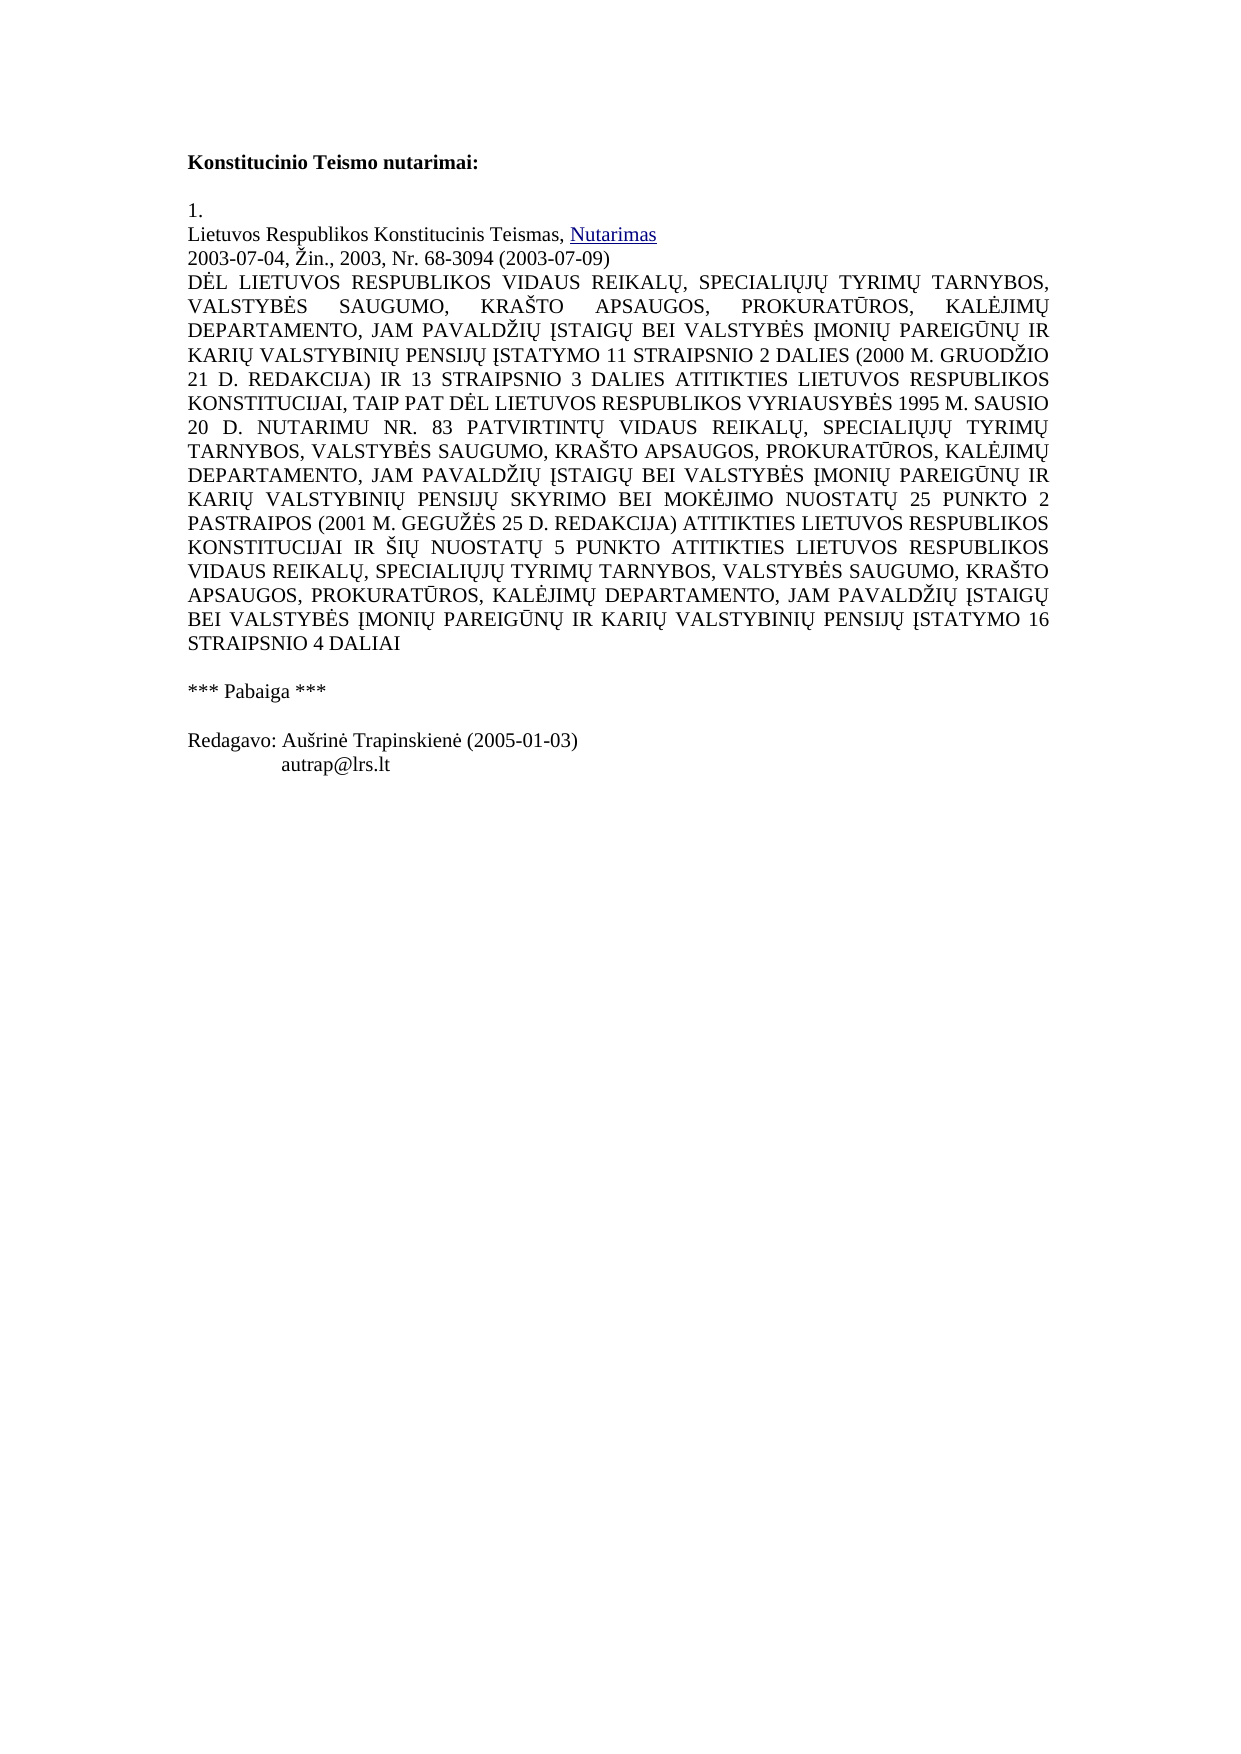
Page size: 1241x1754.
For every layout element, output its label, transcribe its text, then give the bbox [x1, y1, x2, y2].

text Lietuvos Respublikos Konstitucinis Teismas, Nutarimas [187, 222, 1050, 246]
text 1. [187, 198, 1050, 222]
text Redagavo: Aušrinė Trapinskienė (2005-01-03) [187, 727, 1053, 752]
text *** Pabaiga *** [187, 679, 1053, 703]
text 2003-07-04, Žin., 2003, Nr. 68-3094 (2003-07-09) [187, 246, 1050, 270]
text Konstitucinio Teismo nutarimai: [187, 150, 1050, 174]
text DĖL LIETUVOS RESPUBLIKOS VIDAUS REIKALŲ, SPECIALIŲJŲ TYRIMŲ TARNYBOS, VALSTYBĖS SAUGUMO, KRAŠTO APSAUGOS, PROKURATŪROS, KALĖJIMŲ DEPARTAMENTO, JAM PAVALDŽIŲ ĮSTAIGŲ BEI VALSTYBĖS ĮMONIŲ PAREIGŪNŲ IR KARIŲ VALSTYBINIŲ PENSIJŲ ĮSTATYMO 11 STRAIPSNIO 2 DALIES (2000 M. GRUODŽIO 21 D. REDAKCIJA) IR 13 STRAIPSNIO 3 DALIES ATITIKTIES LIETUVOS RESPUBLIKOS KONSTITUCIJAI, TAIP PAT DĖL LIETUVOS RESPUBLIKOS VYRIAUSYBĖS 1995 M. SAUSIO 20 D. NUTARIMU NR. 83 PATVIRTINTŲ VIDAUS REIKALŲ, SPECIALIŲJŲ TYRIMŲ TARNYBOS, VALSTYBĖS SAUGUMO, KRAŠTO APSAUGOS, PROKURATŪROS, KALĖJIMŲ DEPARTAMENTO, JAM PAVALDŽIŲ ĮSTAIGŲ BEI VALSTYBĖS ĮMONIŲ PAREIGŪNŲ IR KARIŲ VALSTYBINIŲ PENSIJŲ SKYRIMO BEI MOKĖJIMO NUOSTATŲ 25 PUNKTO 2 PASTRAIPOS (2001 M. GEGUŽĖS 25 D. REDAKCIJA) ATITIKTIES LIETUVOS RESPUBLIKOS KONSTITUCIJAI IR ŠIŲ NUOSTATŲ 5 PUNKTO ATITIKTIES LIETUVOS RESPUBLIKOS VIDAUS REIKALŲ, SPECIALIŲJŲ TYRIMŲ TARNYBOS, VALSTYBĖS SAUGUMO, KRAŠTO APSAUGOS, PROKURATŪROS, KALĖJIMŲ DEPARTAMENTO, JAM PAVALDŽIŲ ĮSTAIGŲ BEI VALSTYBĖS ĮMONIŲ PAREIGŪNŲ IR KARIŲ VALSTYBINIŲ PENSIJŲ ĮSTATYMO 16 STRAIPSNIO 4 DALIAI [187, 270, 1050, 655]
text autrap@lrs.lt [187, 752, 1053, 776]
